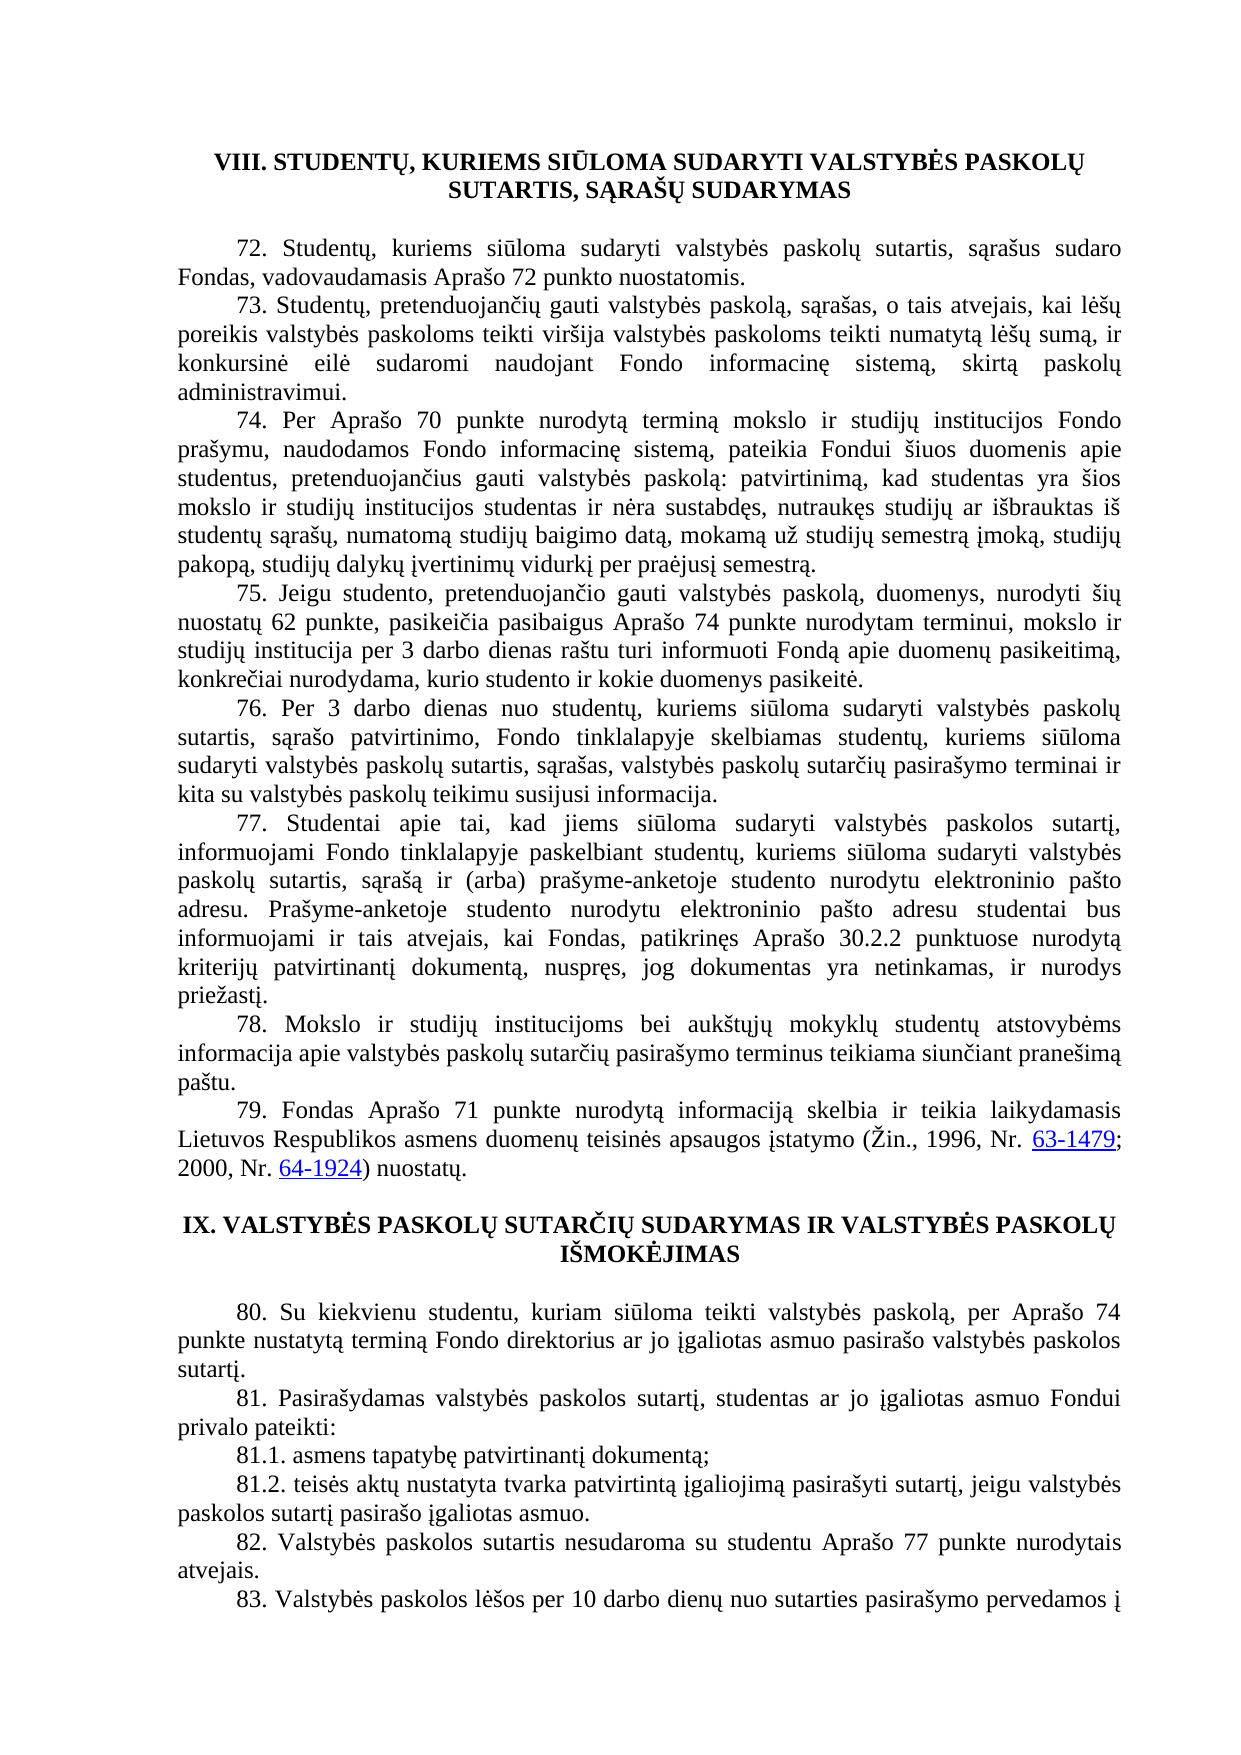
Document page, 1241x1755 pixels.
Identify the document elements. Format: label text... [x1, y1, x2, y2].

text 73. Studentų, pretenduojančių gauti valstybės paskolą, sąrašas, o tais atvejais, kai lėšų poreikis valstybės paskoloms teikti viršija valstybės paskoloms teikti numatytą lėšų sumą, ir konkursinė eilė sudaromi naudojant Fondo informacinę sistemą, skirtą paskolų administravimui. [177, 291, 1122, 406]
text VIII. studentų, kuriems siūloma sudaryti valstybės paskolų sutartis, SĄRAŠų SUDARYMAS [177, 147, 1122, 204]
text 75. Jeigu studento, pretenduojančio gauti valstybės paskolą, duomenys, nurodyti šių nuostatų 62 punkte, pasikeičia pasibaigus Aprašo 74 punkte nurodytam terminui, mokslo ir studijų institucija per 3 darbo dienas raštu turi informuoti Fondą apie duomenų pasikeitimą, konkrečiai nurodydama, kurio studento ir kokie duomenys pasikeitė. [177, 578, 1122, 693]
text 72. Studentų, kuriems siūloma sudaryti valstybės paskolų sutartis, sąrašus sudaro Fondas, vadovaudamasis Aprašo 72 punkto nuostatomis. [177, 233, 1122, 291]
text IX. Valstybės paskolų sutarčių sudarymas ir valstybės paskolų išmokėjimas [177, 1211, 1122, 1268]
text 78. Mokslo ir studijų institucijoms bei aukštųjų mokyklų studentų atstovybėms informacija apie valstybės paskolų sutarčių pasirašymo terminus teikiama siunčiant pranešimą paštu. [177, 1009, 1122, 1096]
text 80. Su kiekvienu studentu, kuriam siūloma teikti valstybės paskolą, per Aprašo 74 punkte nustatytą terminą Fondo direktorius ar jo įgaliotas asmuo pasirašo valstybės paskolos sutartį. [177, 1297, 1122, 1383]
text 82. Valstybės paskolos sutartis nesudaroma su studentu Aprašo 77 punkte nurodytais atvejais. [177, 1527, 1122, 1584]
text 76. Per 3 darbo dienas nuo studentų, kuriems siūloma sudaryti valstybės paskolų sutartis, sąrašo patvirtinimo, Fondo tinklalapyje skelbiamas studentų, kuriems siūloma sudaryti valstybės paskolų sutartis, sąrašas, valstybės paskolų sutarčių pasirašymo terminai ir kita su valstybės paskolų teikimu susijusi informacija. [177, 693, 1122, 808]
text 77. Studentai apie tai, kad jiems siūloma sudaryti valstybės paskolos sutartį, informuojami Fondo tinklalapyje paskelbiant studentų, kuriems siūloma sudaryti valstybės paskolų sutartis, sąrašą ir (arba) prašyme-anketoje studento nurodytu elektroninio pašto adresu. Prašyme-anketoje studento nurodytu elektroninio pašto adresu studentai bus informuojami ir tais atvejais, kai Fondas, patikrinęs Aprašo 30.2.2 punktuose nurodytą kriterijų patvirtinantį dokumentą, nuspręs, jog dokumentas yra netinkamas, ir nurodys priežastį. [177, 808, 1122, 1009]
text 83. Valstybės paskolos lėšos per 10 darbo dienų nuo sutarties pasirašymo pervedamos į [177, 1584, 1122, 1613]
text 79. Fondas Aprašo 71 punkte nurodytą informaciją skelbia ir teikia laikydamasis Lietuvos Respublikos asmens duomenų teisinės apsaugos įstatymo (Žin., 1996, Nr. 63-1479; 2000, Nr. 64-1924) nuostatų. [177, 1096, 1122, 1182]
text 81.2. teisės aktų nustatyta tvarka patvirtintą įgaliojimą pasirašyti sutartį, jeigu valstybės paskolos sutartį pasirašo įgaliotas asmuo. [177, 1469, 1122, 1527]
text 74. Per Aprašo 70 punkte nurodytą terminą mokslo ir studijų institucijos Fondo prašymu, naudodamos Fondo informacinę sistemą, pateikia Fondui šiuos duomenis apie studentus, pretenduojančius gauti valstybės paskolą: patvirtinimą, kad studentas yra šios mokslo ir studijų institucijos studentas ir nėra sustabdęs, nutraukęs studijų ar išbrauktas iš studentų sąrašų, numatomą studijų baigimo datą, mokamą už studijų semestrą įmoką, studijų pakopą, studijų dalykų įvertinimų vidurkį per praėjusį semestrą. [177, 406, 1122, 578]
text 81. Pasirašydamas valstybės paskolos sutartį, studentas ar jo įgaliotas asmuo Fondui privalo pateikti: [177, 1383, 1122, 1441]
text 81.1. asmens tapatybę patvirtinantį dokumentą; [177, 1441, 1122, 1469]
